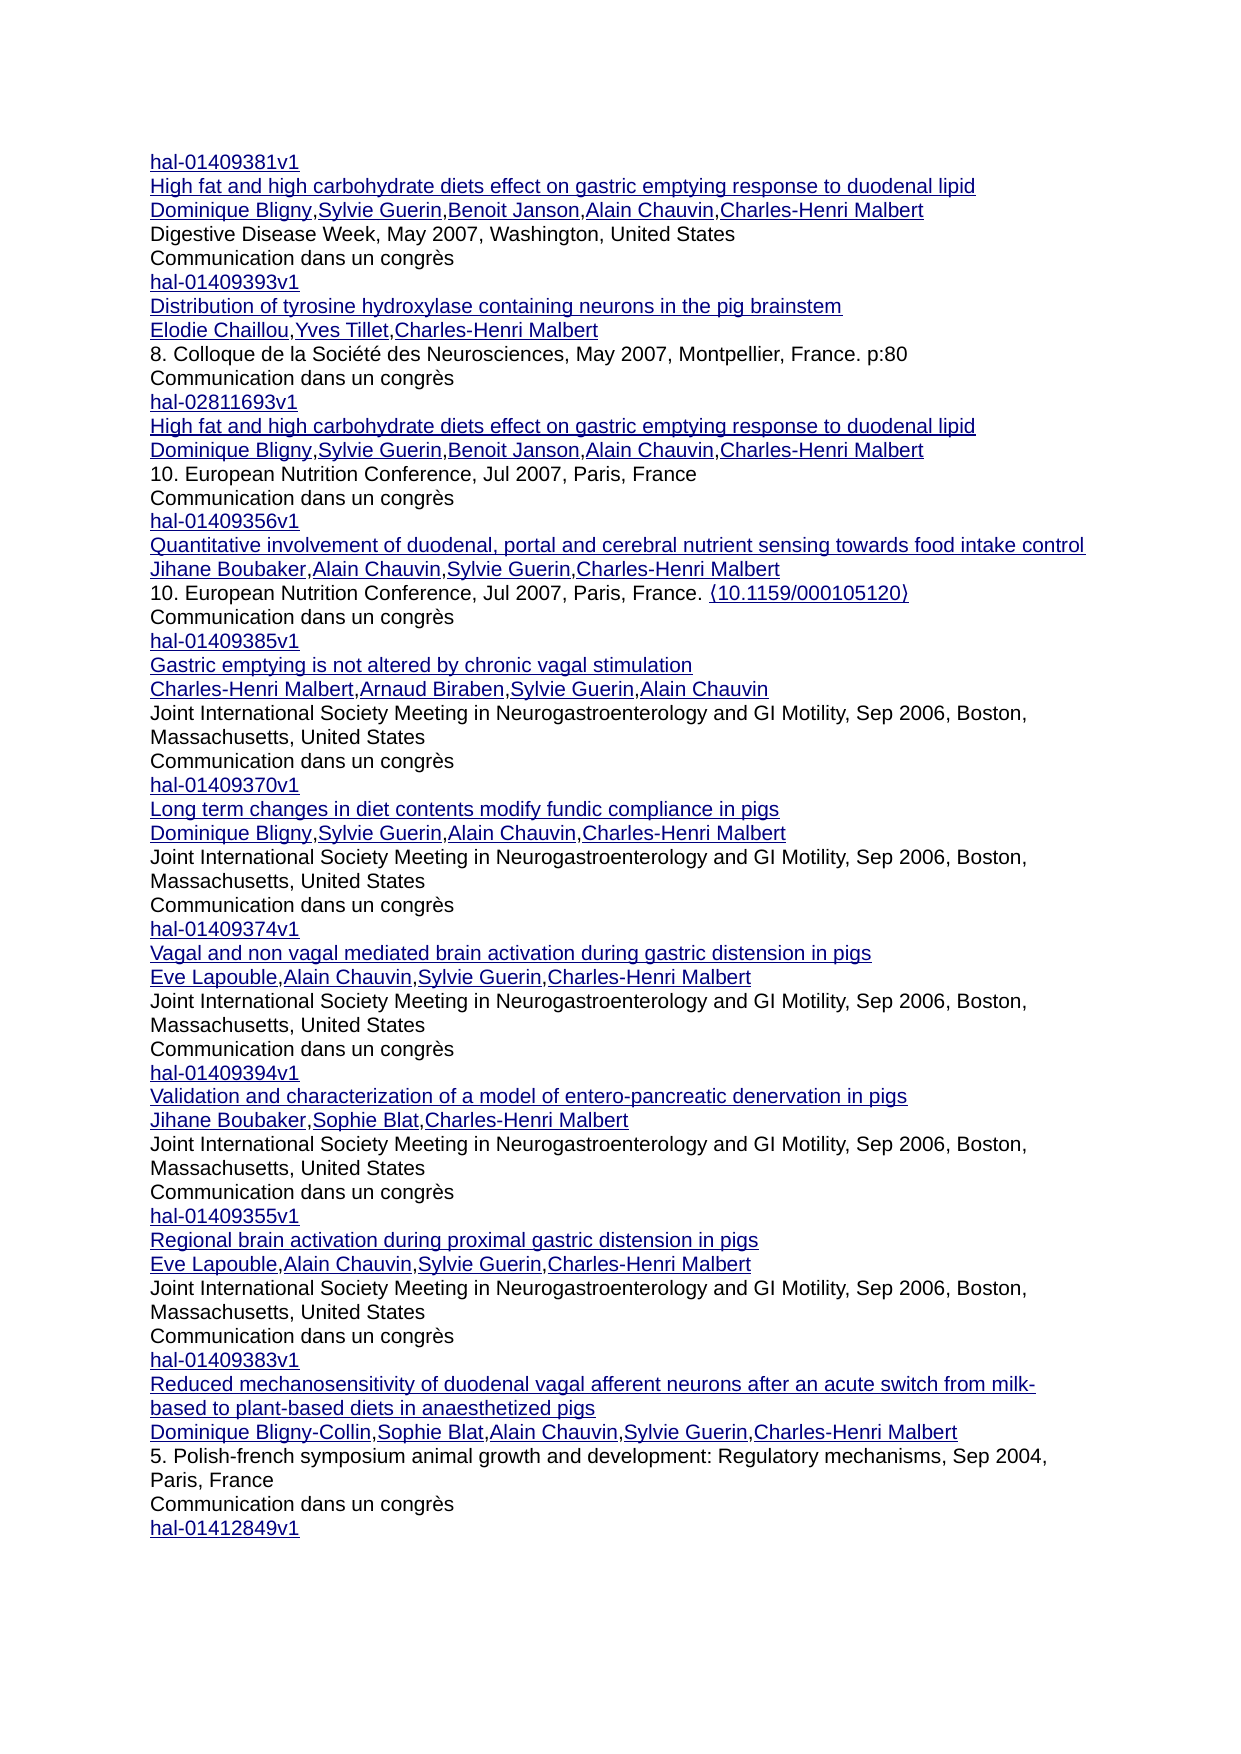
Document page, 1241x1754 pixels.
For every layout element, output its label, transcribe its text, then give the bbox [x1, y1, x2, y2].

table_cell High fat and high carbohydrate diets effect on gastric emptying response to duodenal lipid Dominique Bligny,Sylvie Guerin,Benoit Janson,Alain Chauvin,Charles-Henri Malbert 10. European Nutrition Conference, Jul 2007, Paris, France Communication dans un congrès hal-01409356v1 [150, 414, 1090, 533]
table_cell Long term changes in diet contents modify fundic compliance in pigs Dominique Bligny,Sylvie Guerin,Alain Chauvin,Charles-Henri Malbert Joint International Society Meeting in Neurogastroenterology and GI Motility, Sep 2006, Boston, Massachusetts, United States Communication dans un congrès hal-01409374v1 [150, 797, 1090, 941]
table_cell Distribution of tyrosine hydroxylase containing neurons in the pig brainstem Elodie Chaillou,Yves Tillet,Charles-Henri Malbert 8. Colloque de la Société des Neurosciences, May 2007, Montpellier, France. p:80 Communication dans un congrès hal-02811693v1 [150, 294, 1090, 413]
table_cell Regional brain activation during proximal gastric distension in pigs Eve Lapouble,Alain Chauvin,Sylvie Guerin,Charles-Henri Malbert Joint International Society Meeting in Neurogastroenterology and GI Motility, Sep 2006, Boston, Massachusetts, United States Communication dans un congrès hal-01409383v1 [150, 1228, 1090, 1372]
table_cell Vagal and non vagal mediated brain activation during gastric distension in pigs Eve Lapouble,Alain Chauvin,Sylvie Guerin,Charles-Henri Malbert Joint International Society Meeting in Neurogastroenterology and GI Motility, Sep 2006, Boston, Massachusetts, United States Communication dans un congrès hal-01409394v1 [150, 941, 1090, 1084]
table_cell Quantitative involvement of duodenal, portal and cerebral nutrient sensing towards food intake control Jihane Boubaker,Alain Chauvin,Sylvie Guerin,Charles-Henri Malbert 10. European Nutrition Conference, Jul 2007, Paris, France. ⟨10.1159/000105120⟩ Communication dans un congrès hal-01409385v1 [150, 533, 1090, 653]
table_cell Reduced mechanosensitivity of duodenal vagal afferent neurons after an acute switch from milk-based to plant-based diets in anaesthetized pigs Dominique Bligny-Collin,Sophie Blat,Alain Chauvin,Sylvie Guerin,Charles-Henri Malbert 5. Polish-french symposium animal growth and development: Regulatory mechanisms, Sep 2004, Paris, France Communication dans un congrès hal-01412849v1 [150, 1372, 1090, 1539]
table_cell Gastric emptying is not altered by chronic vagal stimulation Charles-Henri Malbert,Arnaud Biraben,Sylvie Guerin,Alain Chauvin Joint International Society Meeting in Neurogastroenterology and GI Motility, Sep 2006, Boston, Massachusetts, United States Communication dans un congrès hal-01409370v1 [150, 653, 1090, 797]
table_cell hal-01409381v1 [150, 150, 1090, 174]
table_cell Validation and characterization of a model of entero-pancreatic denervation in pigs Jihane Boubaker,Sophie Blat,Charles-Henri Malbert Joint International Society Meeting in Neurogastroenterology and GI Motility, Sep 2006, Boston, Massachusetts, United States Communication dans un congrès hal-01409355v1 [150, 1084, 1090, 1228]
table_cell High fat and high carbohydrate diets effect on gastric emptying response to duodenal lipid Dominique Bligny,Sylvie Guerin,Benoit Janson,Alain Chauvin,Charles-Henri Malbert Digestive Disease Week, May 2007, Washington, United States Communication dans un congrès hal-01409393v1 [150, 174, 1090, 294]
